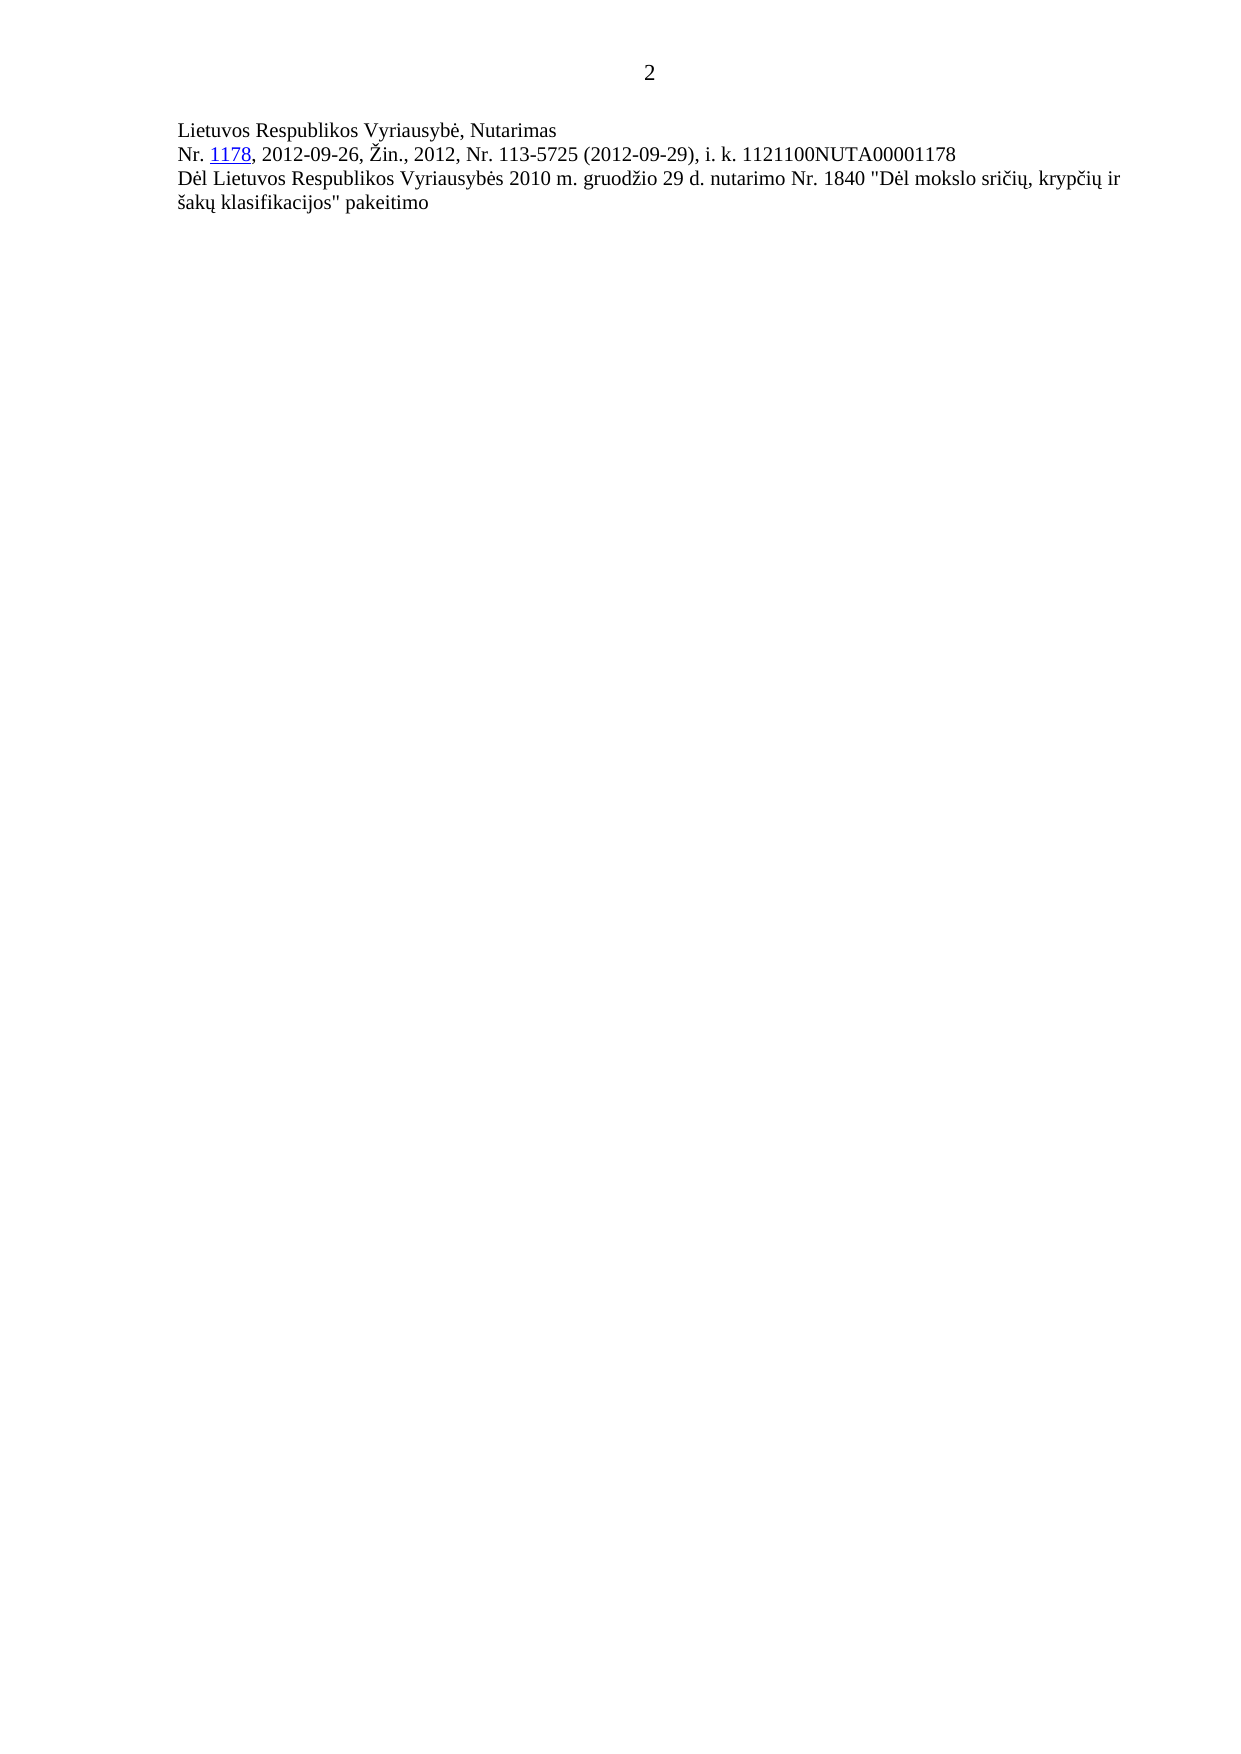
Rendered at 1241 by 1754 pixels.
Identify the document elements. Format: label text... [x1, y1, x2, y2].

text Nr. 1178, 2012-09-26, Žin., 2012, Nr. 113-5725 (2012-09-29), i. k. 1121100NUTA00001178 [177, 142, 1122, 166]
text Lietuvos Respublikos Vyriausybė, Nutarimas [177, 118, 1122, 142]
text Dėl Lietuvos Respublikos Vyriausybės 2010 m. gruodžio 29 d. nutarimo Nr. 1840 "Dėl mokslo sričių, krypčių ir šakų klasifikacijos" pakeitimo [177, 166, 1122, 214]
